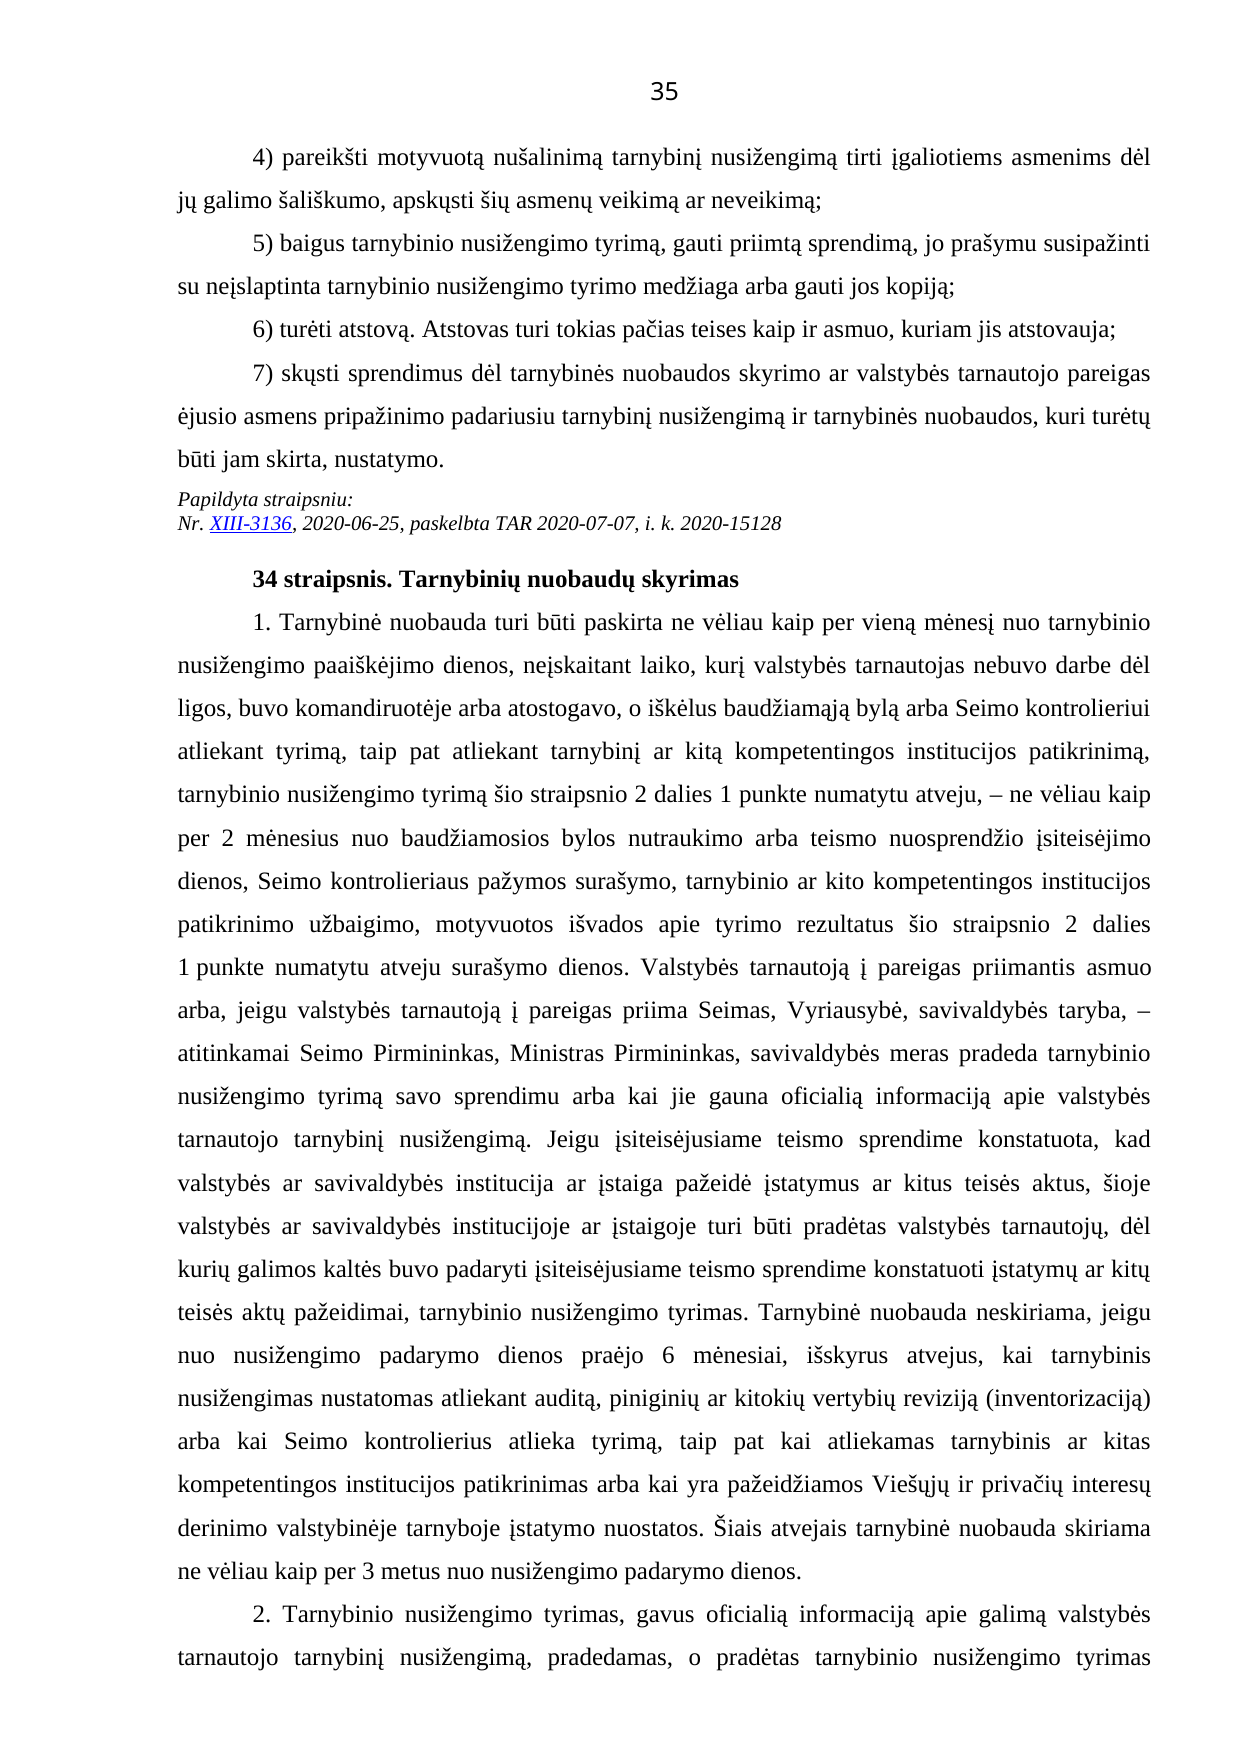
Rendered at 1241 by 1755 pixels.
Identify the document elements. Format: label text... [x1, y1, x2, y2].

text 34 straipsnis. Tarnybinių nuobaudų skyrimas [177, 564, 1152, 593]
text Nr. XIII-3136, 2020-06-25, paskelbta TAR 2020-07-07, i. k. 2020-15128 [177, 511, 1152, 535]
text 5) baigus tarnybinio nusižengimo tyrimą, gauti priimtą sprendimą, jo prašymu susipažinti su neįslaptinta tarnybinio nusižengimo tyrimo medžiaga arba gauti jos kopiją; [177, 228, 1152, 300]
text Papildyta straipsniu: [177, 487, 1152, 511]
text 4) pareikšti motyvuotą nušalinimą tarnybinį nusižengimą tirti įgaliotiems asmenims dėl jų galimo šališkumo, apskųsti šių asmenų veikimą ar neveikimą; [177, 142, 1152, 214]
text 2. Tarnybinio nusižengimo tyrimas, gavus oficialią informaciją apie galimą valstybės tarnautojo tarnybinį nusižengimą, pradedamas, o pradėtas tarnybinio nusižengimo tyrimas [177, 1599, 1152, 1671]
text 7) skųsti sprendimus dėl tarnybinės nuobaudos skyrimo ar valstybės tarnautojo pareigas ėjusio asmens pripažinimo padariusiu tarnybinį nusižengimą ir tarnybinės nuobaudos, kuri turėtų būti jam skirta, nustatymo. [177, 358, 1152, 473]
text 1. Tarnybinė nuobauda turi būti paskirta ne vėliau kaip per vieną mėnesį nuo tarnybinio nusižengimo paaiškėjimo dienos, neįskaitant laiko, kurį valstybės tarnautojas nebuvo darbe dėl ligos, buvo komandiruotėje arba atostogavo, o iškėlus baudžiamąją bylą arba Seimo kontrolieriui atliekant tyrimą, taip pat atliekant tarnybinį ar kitą kompetentingos institucijos patikrinimą, tarnybinio nusižengimo tyrimą šio straipsnio 2 dalies 1 punkte numatytu atveju, – ne vėliau kaip per 2 mėnesius nuo baudžiamosios bylos nutraukimo arba teismo nuosprendžio įsiteisėjimo dienos, Seimo kontrolieriaus pažymos surašymo, tarnybinio ar kito kompetentingos institucijos patikrinimo užbaigimo, motyvuotos išvados apie tyrimo rezultatus šio straipsnio 2 dalies 1 punkte numatytu atveju surašymo dienos. Valstybės tarnautoją į pareigas priimantis asmuo arba, jeigu valstybės tarnautoją į pareigas priima Seimas, Vyriausybė, savivaldybės taryba, – atitinkamai Seimo Pirmininkas, Ministras Pirmininkas, savivaldybės meras pradeda tarnybinio nusižengimo tyrimą savo sprendimu arba kai jie gauna oficialią informaciją apie valstybės tarnautojo tarnybinį nusižengimą. Jeigu įsiteisėjusiame teismo sprendime konstatuota, kad valstybės ar savivaldybės institucija ar įstaiga pažeidė įstatymus ar kitus teisės aktus, šioje valstybės ar savivaldybės institucijoje ar įstaigoje turi būti pradėtas valstybės tarnautojų, dėl kurių galimos kaltės buvo padaryti įsiteisėjusiame teismo sprendime konstatuoti įstatymų ar kitų teisės aktų pažeidimai, tarnybinio nusižengimo tyrimas. Tarnybinė nuobauda neskiriama, jeigu nuo nusižengimo padarymo dienos praėjo 6 mėnesiai, išskyrus atvejus, kai tarnybinis nusižengimas nustatomas atliekant auditą, piniginių ar kitokių vertybių reviziją (inventorizaciją) arba kai Seimo kontrolierius atlieka tyrimą, taip pat kai atliekamas tarnybinis ar kitas kompetentingos institucijos patikrinimas arba kai yra pažeidžiamos Viešųjų ir privačių interesų derinimo valstybinėje tarnyboje įstatymo nuostatos. Šiais atvejais tarnybinė nuobauda skiriama ne vėliau kaip per 3 metus nuo nusižengimo padarymo dienos. [177, 607, 1152, 1584]
text 6) turėti atstovą. Atstovas turi tokias pačias teises kaip ir asmuo, kuriam jis atstovauja; [177, 314, 1152, 343]
